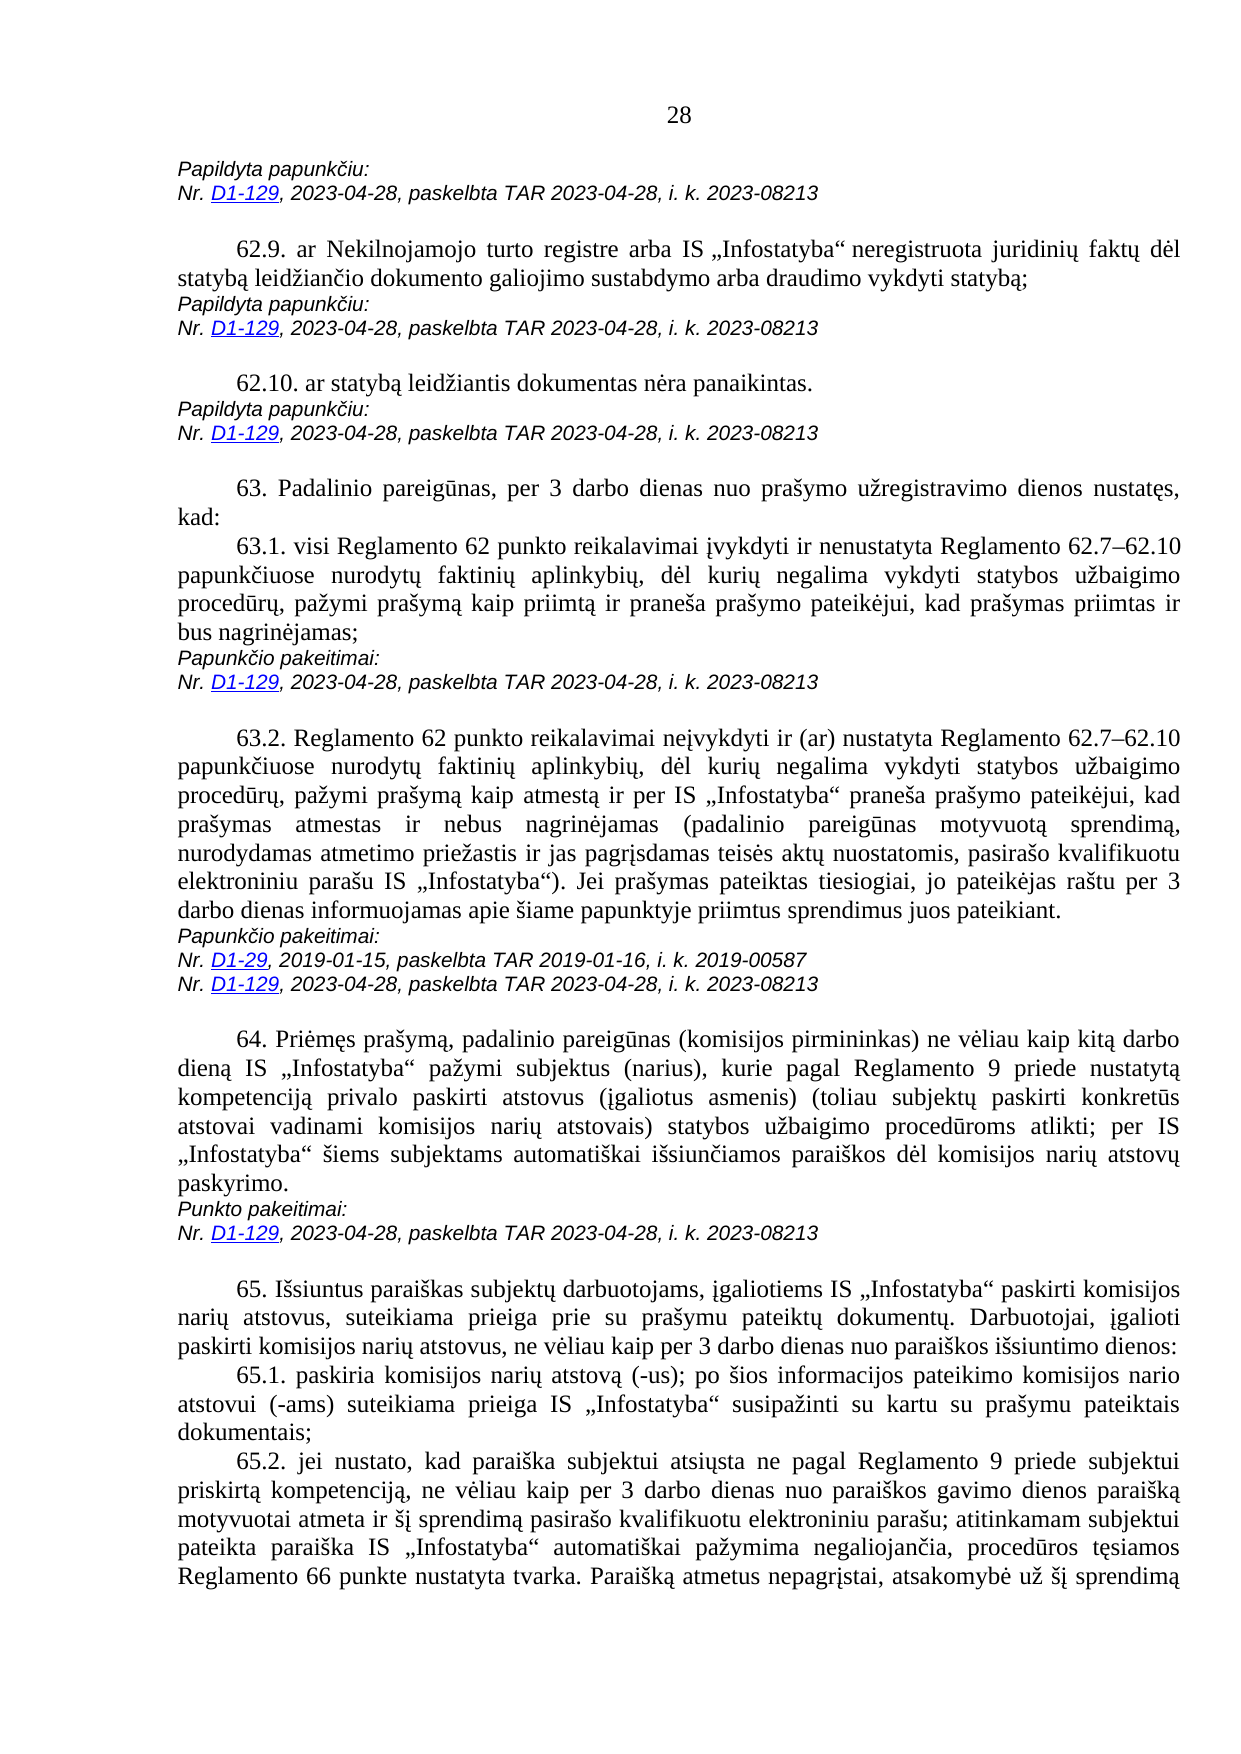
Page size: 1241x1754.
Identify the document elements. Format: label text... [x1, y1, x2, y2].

text Papildyta papunkčiu: [177, 291, 1181, 315]
text Papildyta papunkčiu: [177, 397, 1181, 421]
text 65.1. paskiria komisijos narių atstovą (-us); po šios informacijos pateikimo komisijos nario atstovui (-ams) suteikiama prieiga IS „Infostatyba“ susipažinti su kartu su prašymu pateiktais dokumentais; [177, 1360, 1181, 1446]
text 64. Priėmęs prašymą, padalinio pareigūnas (komisijos pirmininkas) ne vėliau kaip kitą darbo dieną IS „Infostatyba“ pažymi subjektus (narius), kurie pagal Reglamento 9 priede nustatytą kompetenciją privalo paskirti atstovus (įgaliotus asmenis) (toliau subjektų paskirti konkretūs atstovai vadinami komisijos narių atstovais) statybos užbaigimo procedūroms atlikti; per IS „Infostatyba“ šiems subjektams automatiškai išsiunčiamos paraiškos dėl komisijos narių atstovų paskyrimo. [177, 1024, 1181, 1197]
text Nr. D1-129, 2023-04-28, paskelbta TAR 2023-04-28, i. k. 2023-08213 [177, 1221, 1181, 1245]
text Papunkčio pakeitimai: [177, 924, 1181, 948]
text Nr. D1-129, 2023-04-28, paskelbta TAR 2023-04-28, i. k. 2023-08213 [177, 181, 1181, 205]
text Nr. D1-129, 2023-04-28, paskelbta TAR 2023-04-28, i. k. 2023-08213 [177, 421, 1181, 445]
text Nr. D1-29, 2019-01-15, paskelbta TAR 2019-01-16, i. k. 2019-00587 [177, 948, 1181, 972]
text 63.2. Reglamento 62 punkto reikalavimai neįvykdyti ir (ar) nustatyta Reglamento 62.7–62.10 papunkčiuose nurodytų faktinių aplinkybių, dėl kurių negalima vykdyti statybos užbaigimo procedūrų, pažymi prašymą kaip atmestą ir per IS „Infostatyba“ praneša prašymo pateikėjui, kad prašymas atmestas ir nebus nagrinėjamas (padalinio pareigūnas motyvuotą sprendimą, nurodydamas atmetimo priežastis ir jas pagrįsdamas teisės aktų nuostatomis, pasirašo kvalifikuotu elektroniniu parašu IS „Infostatyba“). Jei prašymas pateiktas tiesiogiai, jo pateikėjas raštu per 3 darbo dienas informuojamas apie šiame papunktyje priimtus sprendimus juos pateikiant. [177, 723, 1181, 924]
text Nr. D1-129, 2023-04-28, paskelbta TAR 2023-04-28, i. k. 2023-08213 [177, 315, 1181, 339]
text Nr. D1-129, 2023-04-28, paskelbta TAR 2023-04-28, i. k. 2023-08213 [177, 670, 1181, 694]
text Papildyta papunkčiu: [177, 157, 1181, 181]
text Papunkčio pakeitimai: [177, 646, 1181, 670]
text Nr. D1-129, 2023-04-28, paskelbta TAR 2023-04-28, i. k. 2023-08213 [177, 972, 1181, 996]
text 62.9. ar Nekilnojamojo turto registre arba IS „Infostatyba“ neregistruota juridinių faktų dėl statybą leidžiančio dokumento galiojimo sustabdymo arba draudimo vykdyti statybą; [177, 234, 1181, 291]
text 65. Išsiuntus paraiškas subjektų darbuotojams, įgaliotiems IS „Infostatyba“ paskirti komisijos narių atstovus, suteikiama prieiga prie su prašymu pateiktų dokumentų. Darbuotojai, įgalioti paskirti komisijos narių atstovus, ne vėliau kaip per 3 darbo dienas nuo paraiškos išsiuntimo dienos: [177, 1274, 1181, 1360]
text 63. Padalinio pareigūnas, per 3 darbo dienas nuo prašymo užregistravimo dienos nustatęs, kad: [177, 473, 1181, 531]
text 63.1. visi Reglamento 62 punkto reikalavimai įvykdyti ir nenustatyta Reglamento 62.7–62.10 papunkčiuose nurodytų faktinių aplinkybių, dėl kurių negalima vykdyti statybos užbaigimo procedūrų, pažymi prašymą kaip priimtą ir praneša prašymo pateikėjui, kad prašymas priimtas ir bus nagrinėjamas; [177, 531, 1181, 646]
text Punkto pakeitimai: [177, 1197, 1181, 1221]
text 62.10. ar statybą leidžiantis dokumentas nėra panaikintas. [177, 368, 1181, 397]
text 65.2. jei nustato, kad paraiška subjektui atsiųsta ne pagal Reglamento 9 priede subjektui priskirtą kompetenciją, ne vėliau kaip per 3 darbo dienas nuo paraiškos gavimo dienos paraišką motyvuotai atmeta ir šį sprendimą pasirašo kvalifikuotu elektroniniu parašu; atitinkamam subjektui pateikta paraiška IS „Infostatyba“ automatiškai pažymima negaliojančia, procedūros tęsiamos Reglamento 66 punkte nustatyta tvarka. Paraišką atmetus nepagrįstai, atsakomybė už šį sprendimą [177, 1446, 1181, 1590]
